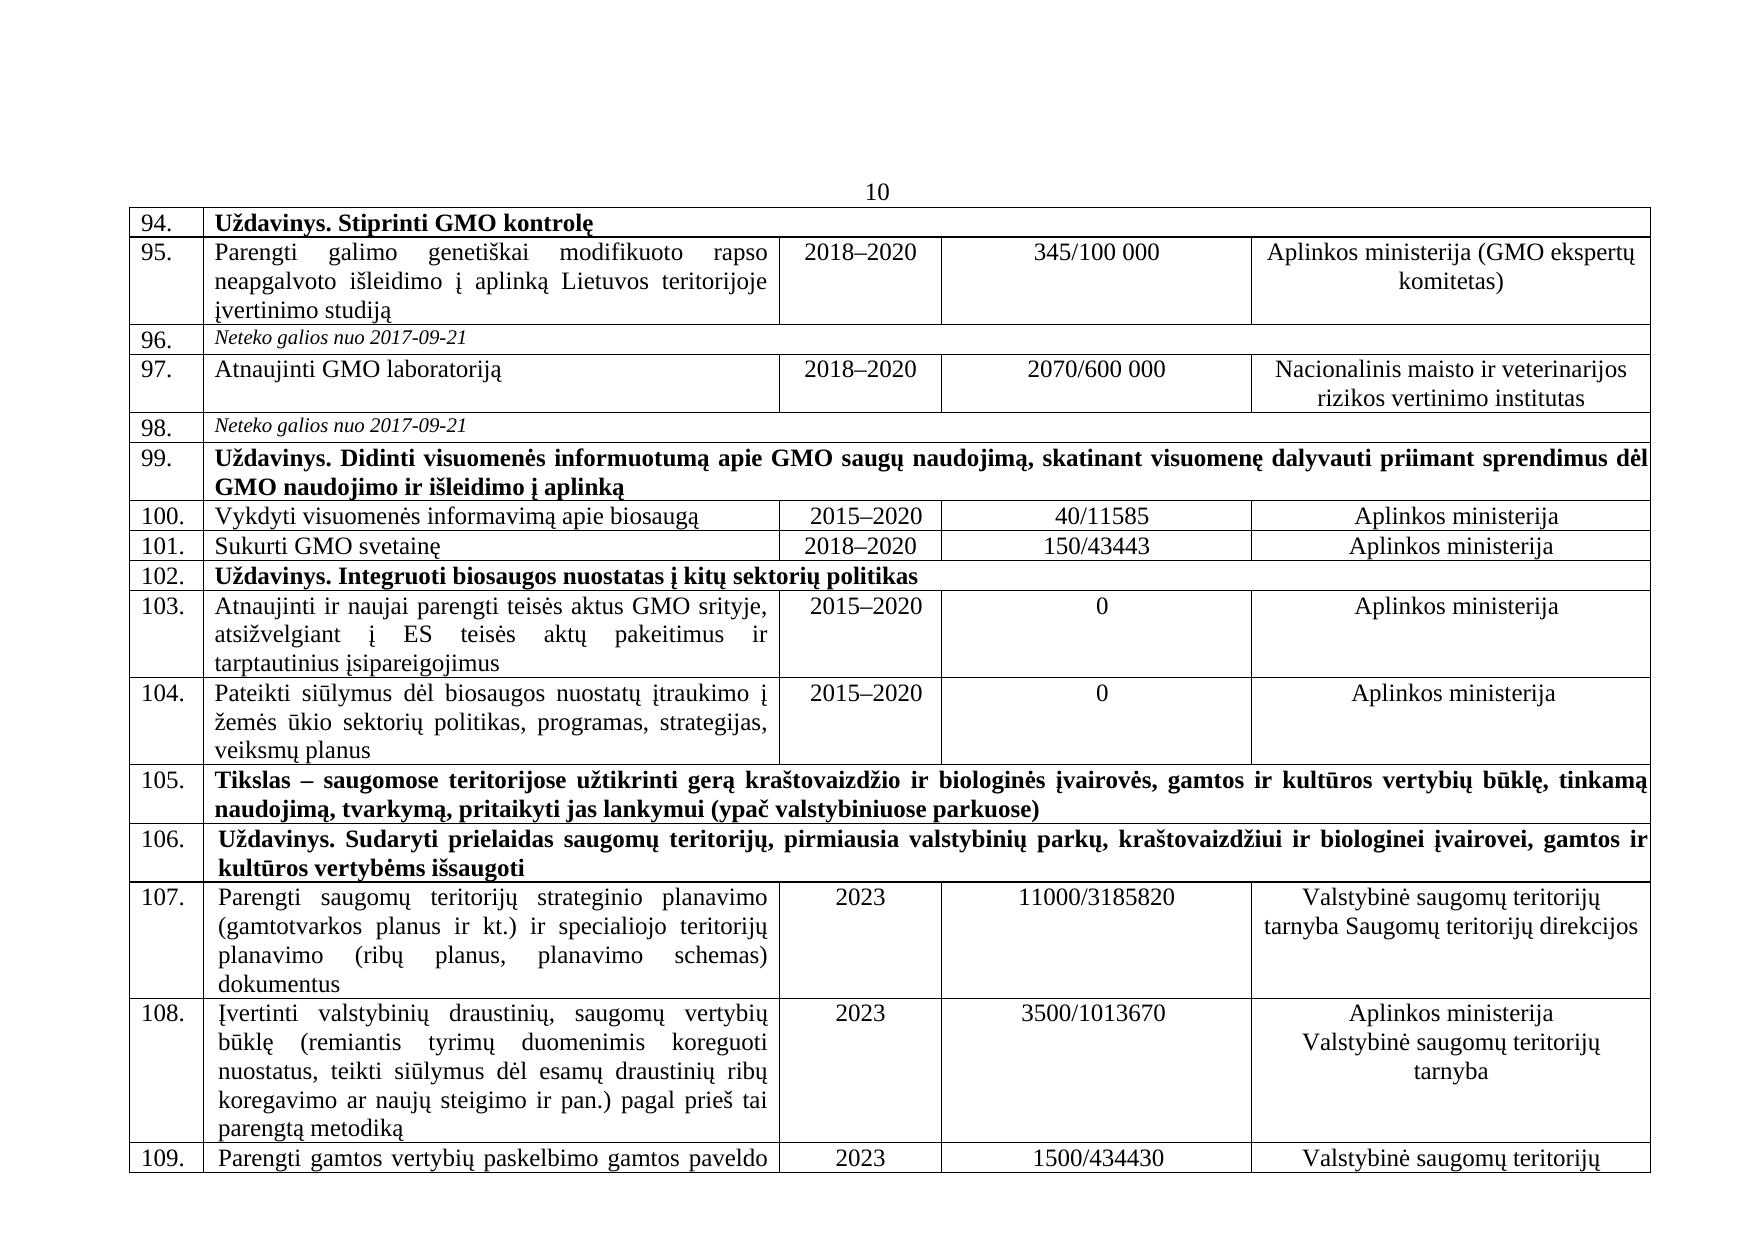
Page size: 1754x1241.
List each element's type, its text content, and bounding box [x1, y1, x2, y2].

table_cell 2015–2020 [780, 591, 941, 677]
table_cell 102. [130, 561, 203, 590]
table_cell Neteko galios nuo 2017-09-21 [204, 413, 1650, 442]
table_cell Parengti saugomų teritorijų strateginio planavimo (gamtotvarkos planus ir kt.) ir specialiojo teritorijų planavimo (ribų planus, planavimo schemas) dokumentus [204, 883, 779, 997]
table_cell 2018–2020 [780, 531, 941, 560]
table_cell Uždavinys. Stiprinti GMO kontrolę [204, 208, 1650, 236]
table_cell Valstybinė saugomų teritorijų tarnyba Saugomų teritorijų direkcijos [1252, 883, 1650, 997]
table_cell Sukurti GMO svetainę [204, 531, 779, 560]
table_cell Aplinkos ministerija [1252, 678, 1650, 764]
table_cell Atnaujinti GMO laboratoriją [204, 355, 779, 412]
table_cell 100. [130, 501, 203, 530]
table_cell 11000/3185820 [942, 883, 1251, 997]
table_cell 1500/434430 [942, 1143, 1251, 1172]
table_cell Parengti gamtos vertybių paskelbimo gamtos paveldo [204, 1143, 779, 1172]
table_cell Pateikti siūlymus dėl biosaugos nuostatų įtraukimo į žemės ūkio sektorių politikas, programas, strategijas, veiksmų planus [204, 678, 779, 764]
table_cell 0 [942, 678, 1251, 764]
table_cell 106. [130, 824, 203, 881]
table_cell 345/100 000 [942, 238, 1251, 324]
table_cell Vykdyti visuomenės informavimą apie biosaugą [204, 501, 779, 530]
table_cell 94. [130, 208, 203, 236]
table_cell 101. [130, 531, 203, 560]
table_cell Valstybinė saugomų teritorijų [1252, 1143, 1650, 1172]
table_cell 107. [130, 883, 203, 997]
table_cell 150/43443 [942, 531, 1251, 560]
table_cell 2023 [780, 883, 941, 997]
table_cell 0 [942, 591, 1251, 677]
table_cell Atnaujinti ir naujai parengti teisės aktus GMO srityje, atsižvelgiant į ES teisės aktų pakeitimus ir tarptautinius įsipareigojimus [204, 591, 779, 677]
table_cell Aplinkos ministerija [1252, 531, 1650, 560]
table_cell 3500/1013670 [942, 999, 1251, 1142]
table_cell 98. [130, 413, 203, 442]
table_cell 2015–2020 [780, 678, 941, 764]
table_cell Nacionalinis maisto ir veterinarijos rizikos vertinimo institutas [1252, 355, 1650, 412]
table_cell 103. [130, 591, 203, 677]
table_cell Aplinkos ministerija (GMO ekspertų komitetas) [1252, 238, 1650, 324]
table_cell 40/11585 [942, 501, 1251, 530]
table_cell 96. [130, 325, 203, 353]
table_cell 97. [130, 355, 203, 412]
table_cell Neteko galios nuo 2017-09-21 [204, 325, 1650, 353]
table_cell Uždavinys. Didinti visuomenės informuotumą apie GMO saugų naudojimą, skatinant visuomenę dalyvauti priimant sprendimus dėl GMO naudojimo ir išleidimo į aplinką [204, 443, 1650, 500]
table_cell Aplinkos ministerija [1252, 501, 1650, 530]
table_cell 95. [130, 238, 203, 324]
table_cell 2070/600 000 [942, 355, 1251, 412]
table_cell Tikslas – saugomose teritorijose užtikrinti gerą kraštovaizdžio ir biologinės įvairovės, gamtos ir kultūros vertybių būklę, tinkamą naudojimą, tvarkymą, pritaikyti jas lankymui (ypač valstybiniuose parkuose) [204, 765, 1650, 823]
table_cell 99. [130, 443, 203, 500]
table_cell Aplinkos ministerija [1252, 591, 1650, 677]
table_cell Įvertinti valstybinių draustinių, saugomų vertybių būklę (remiantis tyrimų duomenimis koreguoti nuostatus, teikti siūlymus dėl esamų draustinių ribų koregavimo ar naujų steigimo ir pan.) pagal prieš tai parengtą metodiką [204, 999, 779, 1142]
table_cell Uždavinys. Sudaryti prielaidas saugomų teritorijų, pirmiausia valstybinių parkų, kraštovaizdžiui ir biologinei įvairovei, gamtos ir kultūros vertybėms išsaugoti [204, 824, 1650, 881]
table_cell 108. [130, 999, 203, 1142]
table_cell Aplinkos ministerija Valstybinė saugomų teritorijų tarnyba [1252, 999, 1650, 1142]
table_cell 2015–2020 [780, 501, 941, 530]
table_cell 109. [130, 1143, 203, 1172]
table_cell 104. [130, 678, 203, 764]
table_cell 2023 [780, 999, 941, 1142]
table_cell Parengti galimo genetiškai modifikuoto rapso neapgalvoto išleidimo į aplinką Lietuvos teritorijoje įvertinimo studiją [204, 238, 779, 324]
table_cell 2018–2020 [780, 355, 941, 412]
table_cell 105. [130, 765, 203, 823]
table_cell 2018–2020 [780, 238, 941, 324]
table_cell Uždavinys. Integruoti biosaugos nuostatas į kitų sektorių politikas [204, 561, 1650, 590]
table_cell 2023 [780, 1143, 941, 1172]
